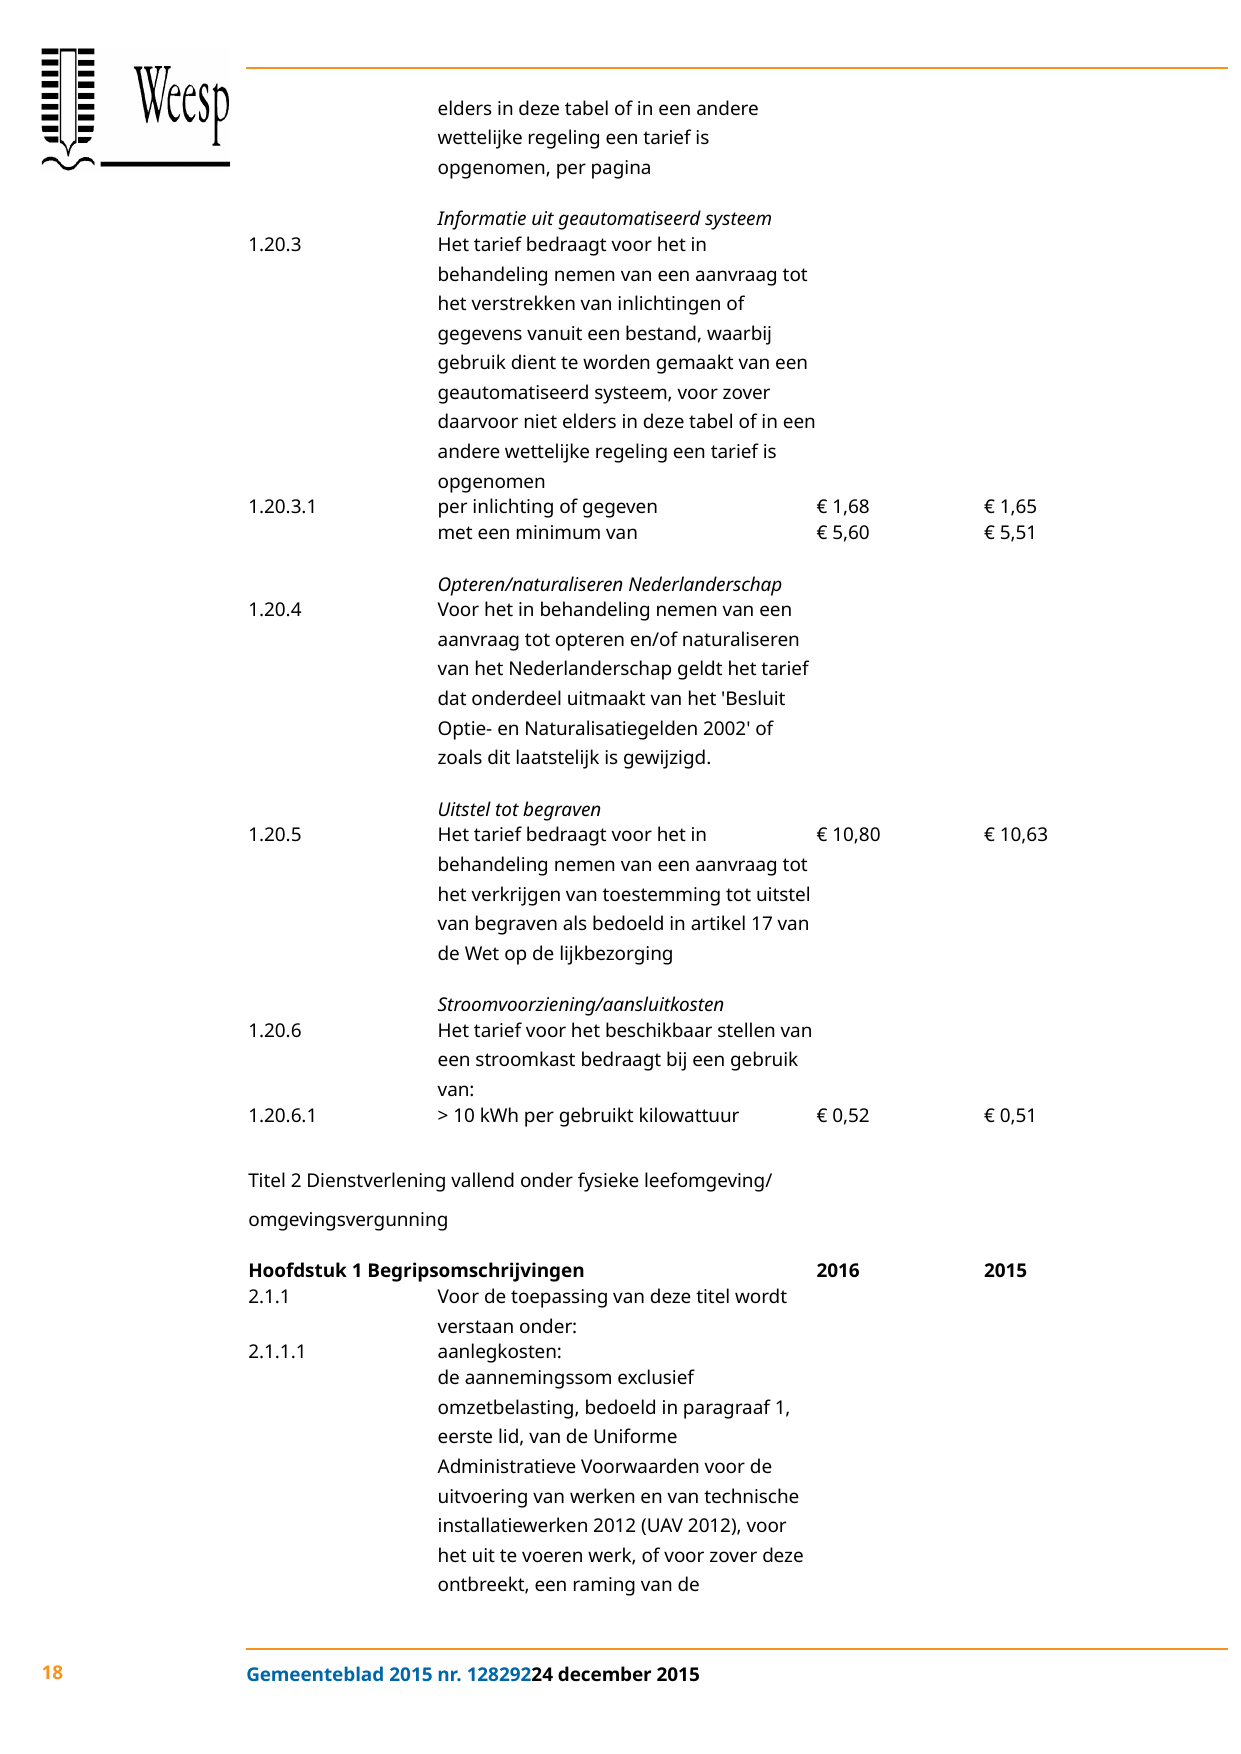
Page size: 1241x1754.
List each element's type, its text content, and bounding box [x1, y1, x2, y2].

table_cell [984, 180, 1152, 205]
table_cell Voor het in behandeling nemen van een aanvraag tot opteren en/of naturaliseren van het Nederlanderschap geldt het tarief dat onderdeel uitmaakt van het 'Besluit Optie- en Naturalisatiegelden 2002' of zoals dit laatstelijk is gewijzigd. [438, 596, 816, 770]
table_cell [248, 1232, 437, 1258]
table_cell [438, 545, 816, 571]
table_cell [984, 796, 1152, 822]
table_cell [816, 205, 984, 231]
table_cell 1.20.5 [248, 822, 437, 966]
table_cell 1.20.6 [248, 1017, 437, 1102]
table_cell Voor de toepassing van deze titel wordt verstaan onder: [438, 1284, 816, 1339]
table_cell [248, 205, 437, 231]
table_cell Opteren/naturaliseren Nederlanderschap [438, 571, 816, 596]
table_cell [816, 1193, 984, 1232]
table_cell 2.1.1.1 [248, 1339, 437, 1364]
table_cell € 1,68 [816, 494, 984, 519]
table_cell [984, 1193, 1152, 1232]
table_cell Informatie uit geautomatiseerd systeem [438, 205, 816, 231]
table_cell [816, 1284, 984, 1339]
table_cell € 10,63 [984, 822, 1152, 966]
table_cell elders in deze tabel of in een andere wettelijke regeling een tarief is opgenomen, per pagina [438, 95, 816, 180]
table_cell [816, 1232, 984, 1258]
table_cell [984, 596, 1152, 770]
table_cell 2016 [816, 1258, 984, 1283]
table_cell [816, 596, 984, 770]
table_cell omgevingsvergunning [248, 1193, 816, 1232]
table_cell [816, 1365, 984, 1597]
table_cell Het tarief bedraagt voor het in behandeling nemen van een aanvraag tot het verstrekken van inlichtingen of gegevens vanuit een bestand, waarbij gebruik dient te worden gemaakt van een geautomatiseerd systeem, voor zover daarvoor niet elders in deze tabel of in een andere wettelijke regeling een tarief is opgenomen [438, 231, 816, 493]
table_cell [248, 770, 437, 796]
table_cell 1.20.3.1 [248, 494, 437, 519]
table_cell € 0,51 [984, 1102, 1152, 1128]
table_cell 1.20.6.1 [248, 1102, 437, 1128]
table_cell [248, 180, 437, 205]
table_cell [438, 966, 816, 991]
table_cell [438, 770, 816, 796]
table_cell aanlegkosten: [438, 1339, 816, 1364]
table_cell 2.1.1 [248, 1284, 437, 1339]
table_cell Stroomvoorziening/aansluitkosten [438, 991, 816, 1017]
table_cell [248, 571, 437, 596]
table_cell [816, 95, 984, 180]
table_cell [248, 545, 437, 571]
table_cell [438, 1128, 816, 1153]
table_cell € 0,52 [816, 1102, 984, 1128]
table_cell per inlichting of gegeven [438, 494, 816, 519]
picture [41, 47, 231, 172]
table_cell 1.20.4 [248, 596, 437, 770]
table_cell [816, 1339, 984, 1364]
table_cell [984, 966, 1152, 991]
table_cell [984, 571, 1152, 596]
table_cell [984, 1284, 1152, 1339]
table_cell Het tarief bedraagt voor het in behandeling nemen van een aanvraag tot het verkrijgen van toestemming tot uitstel van begraven als bedoeld in artikel 17 van de Wet op de lijkbezorging [438, 822, 816, 966]
table_cell [984, 545, 1152, 571]
table_cell Uitstel tot begraven [438, 796, 816, 822]
table_cell de aannemingssom exclusief omzetbelasting, bedoeld in paragraaf 1, eerste lid, van de Uniforme Administratieve Voorwaarden voor de uitvoering van werken en van technische installatiewerken 2012 (UAV 2012), voor het uit te voeren werk, of voor zover deze ontbreekt, een raming van de [438, 1365, 816, 1597]
table_cell [984, 95, 1152, 180]
table_cell [816, 231, 984, 493]
table_cell [984, 1232, 1152, 1258]
table_cell [816, 966, 984, 991]
table_cell [248, 991, 437, 1017]
table_cell Hoofdstuk 1 Begripsomschrijvingen [248, 1258, 816, 1283]
table_cell [816, 796, 984, 822]
table_cell Titel 2 Dienstverlening vallend onder fysieke leefomgeving/ [248, 1154, 984, 1193]
table_cell [984, 205, 1152, 231]
table_cell € 1,65 [984, 494, 1152, 519]
table_cell [984, 231, 1152, 493]
table_cell [816, 991, 984, 1017]
table_cell [816, 1017, 984, 1102]
table_cell [984, 1128, 1152, 1153]
table_cell [816, 571, 984, 596]
table_cell [248, 519, 437, 545]
table_cell [248, 1128, 437, 1153]
table_cell Het tarief voor het beschikbaar stellen van een stroomkast bedraagt bij een gebruik van: [438, 1017, 816, 1102]
table_cell [816, 545, 984, 571]
table_cell € 5,51 [984, 519, 1152, 545]
table_cell 1.20.3 [248, 231, 437, 493]
table_cell € 5,60 [816, 519, 984, 545]
table_cell [816, 180, 984, 205]
table_cell [984, 1154, 1152, 1193]
table_cell [816, 770, 984, 796]
table_cell [438, 180, 816, 205]
table_cell 2015 [984, 1258, 1152, 1283]
table_cell [438, 1232, 816, 1258]
table_cell [984, 770, 1152, 796]
table_cell [248, 95, 437, 180]
table_cell [248, 966, 437, 991]
table_cell [248, 796, 437, 822]
table_cell [984, 1339, 1152, 1364]
table_cell [248, 1365, 437, 1597]
table_cell [984, 991, 1152, 1017]
table_cell [816, 1128, 984, 1153]
table_cell met een minimum van [438, 519, 816, 545]
table_cell [984, 1365, 1152, 1597]
table_cell € 10,80 [816, 822, 984, 966]
table_cell [984, 1017, 1152, 1102]
table_cell > 10 kWh per gebruikt kilowattuur [438, 1102, 816, 1128]
